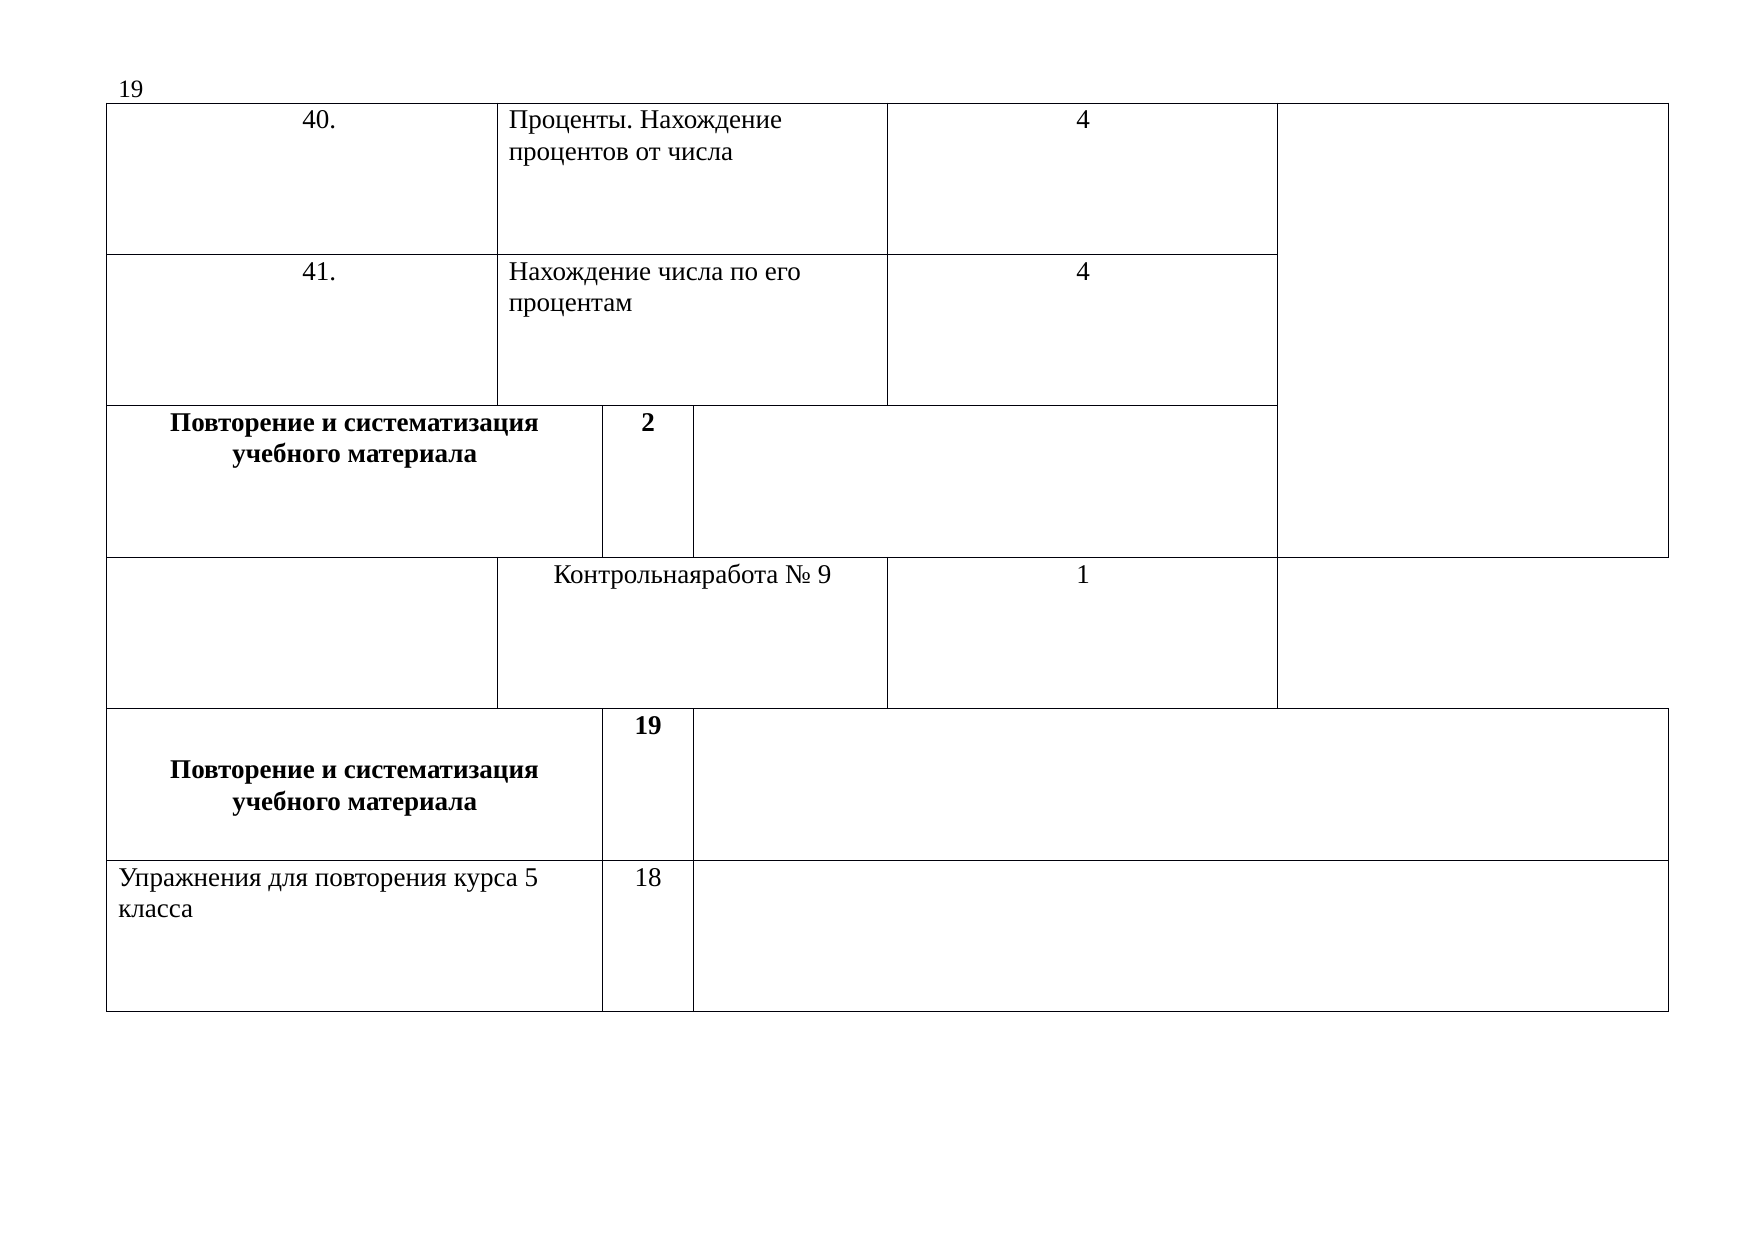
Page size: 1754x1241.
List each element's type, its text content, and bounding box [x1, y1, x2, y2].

table_cell Нахождение числа по его процентам [498, 255, 887, 405]
table_cell 2 [603, 406, 693, 557]
table_cell [694, 709, 1668, 860]
table_cell Повторение и систематизация учебного материала [107, 406, 602, 557]
table_cell Упражнения для повторения курса 5 класса [107, 861, 602, 1011]
table_cell 1 [888, 558, 1277, 708]
table_cell 4 [888, 255, 1277, 405]
table_cell Проценты. Нахождение процентов от числа [498, 104, 887, 254]
table_cell [107, 104, 497, 254]
table_cell [107, 255, 497, 405]
table_cell [694, 861, 1668, 1011]
table_cell Контрольнаяработа № 9 [498, 558, 887, 708]
table_cell [694, 406, 1277, 557]
table_cell 4 [888, 104, 1277, 254]
table_cell 18 [603, 861, 693, 1011]
table_cell [107, 558, 497, 708]
table_cell Повторение и систематизация учебного материала [107, 709, 602, 860]
table_cell [1278, 104, 1668, 557]
table_cell 19 [603, 709, 693, 860]
